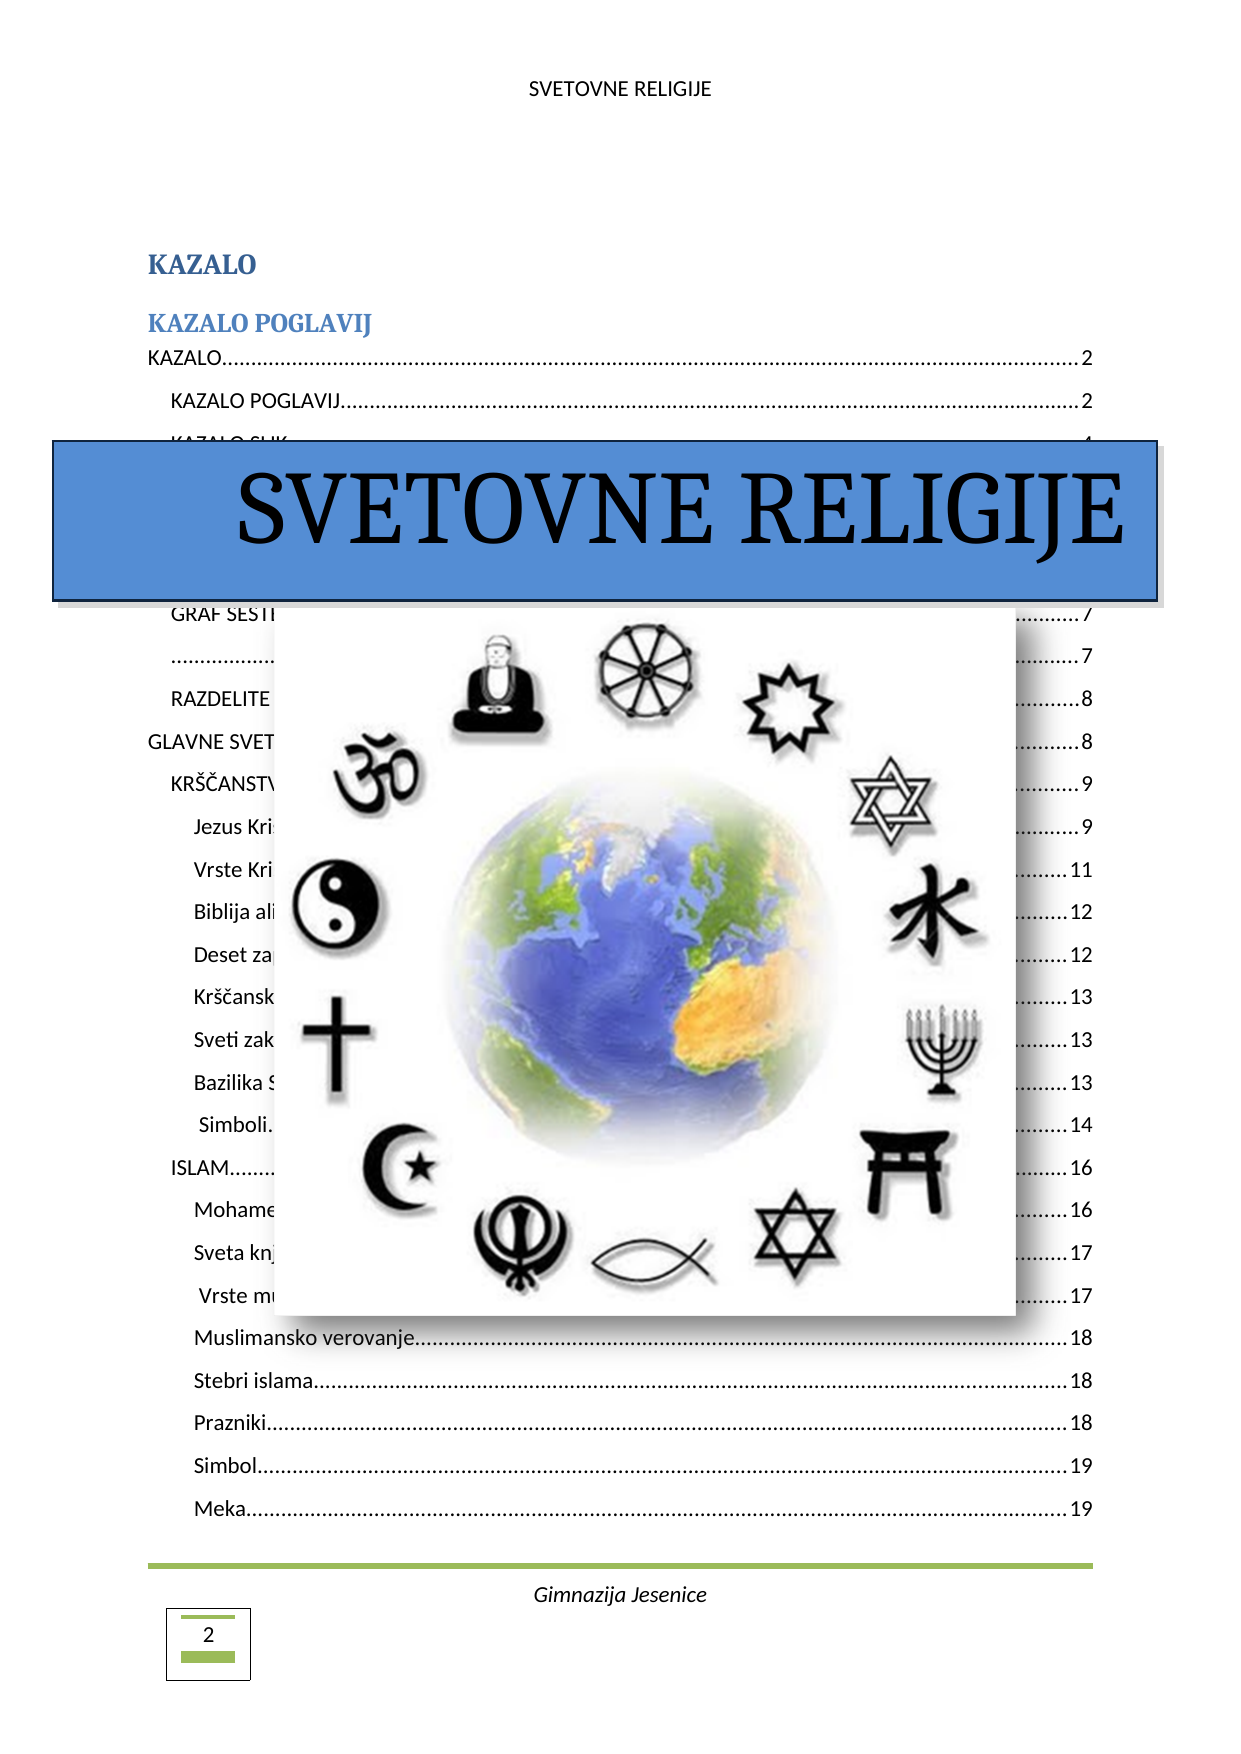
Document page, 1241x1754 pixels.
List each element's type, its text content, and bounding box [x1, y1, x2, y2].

picture [253, 608, 1071, 1371]
text RAZDELITE VEČJIH VER PO ZEMLJEPISNIH OBMOČJIH 8 [171, 684, 253, 712]
text KAZALO SLIK 4 [171, 429, 1093, 440]
text Sveti zakramenti 13 [1071, 1025, 1093, 1053]
text GRAF ŠESTERIH VODILNI VER 7 [171, 608, 253, 627]
text 7 [171, 642, 253, 670]
text KAZALO 2 [148, 343, 1093, 371]
text GLAVNE SVETOVNE RELIGIJE 8 [148, 727, 253, 755]
text Deset zapovedi 12 [1071, 940, 1093, 968]
text Jezus Kristus 9 [1071, 812, 1093, 840]
text Simboli 14 [1071, 1110, 1093, 1138]
text Mohamed 16 [193, 1196, 253, 1223]
text 7 [1071, 642, 1093, 670]
text ISLAM 16 [171, 1153, 253, 1181]
text Krščanski prazniki 13 [1071, 982, 1093, 1011]
text Sveti zakramenti 13 [193, 1025, 253, 1053]
text Krščanski prazniki 13 [193, 982, 253, 1011]
text ISLAM 16 [1071, 1153, 1093, 1181]
text Prazniki 18 [193, 1408, 1093, 1437]
text Biblija ali Sveto pismo 12 [1071, 897, 1093, 925]
text Vrste Kristjanov 11 [193, 855, 253, 883]
text Vrste muslimanov 17 [193, 1281, 253, 1309]
text Simbol 19 [193, 1451, 1093, 1479]
text Vrste muslimanov 17 [1071, 1281, 1093, 1309]
text Stebri islama 18 [193, 1366, 1093, 1394]
text Deset zapovedi 12 [193, 940, 253, 968]
text Mohamed 16 [1071, 1196, 1093, 1223]
subtitle KAZALO POGLAVIJ [148, 308, 1093, 339]
text Vrste Kristjanov 11 [1071, 855, 1093, 883]
text Meka 19 [193, 1494, 1093, 1522]
text SVETOVNE RELIGIJE [84, 449, 1126, 569]
text GLAVNE SVETOVNE RELIGIJE 8 [1071, 727, 1093, 755]
subtitle KAZALO [148, 248, 1093, 282]
text Simboli 14 [193, 1110, 253, 1138]
text Jezus Kristus 9 [193, 812, 253, 840]
text Bazilika Sv. Petra 13 [193, 1068, 253, 1096]
text Muslimansko verovanje 18 [1071, 1323, 1093, 1351]
text Sveta knjiga Koran 17 [1071, 1238, 1093, 1266]
text KAZALO POGLAVIJ 2 [171, 386, 1093, 414]
text Muslimansko verovanje 18 [193, 1323, 253, 1351]
text Biblija ali Sveto pismo 12 [193, 897, 253, 925]
text Bazilika Sv. Petra 13 [1071, 1068, 1093, 1096]
text Sveta knjiga Koran 17 [193, 1238, 253, 1266]
text KRŠČANSTVO 9 [1071, 769, 1093, 797]
text KRŠČANSTVO 9 [171, 769, 253, 797]
